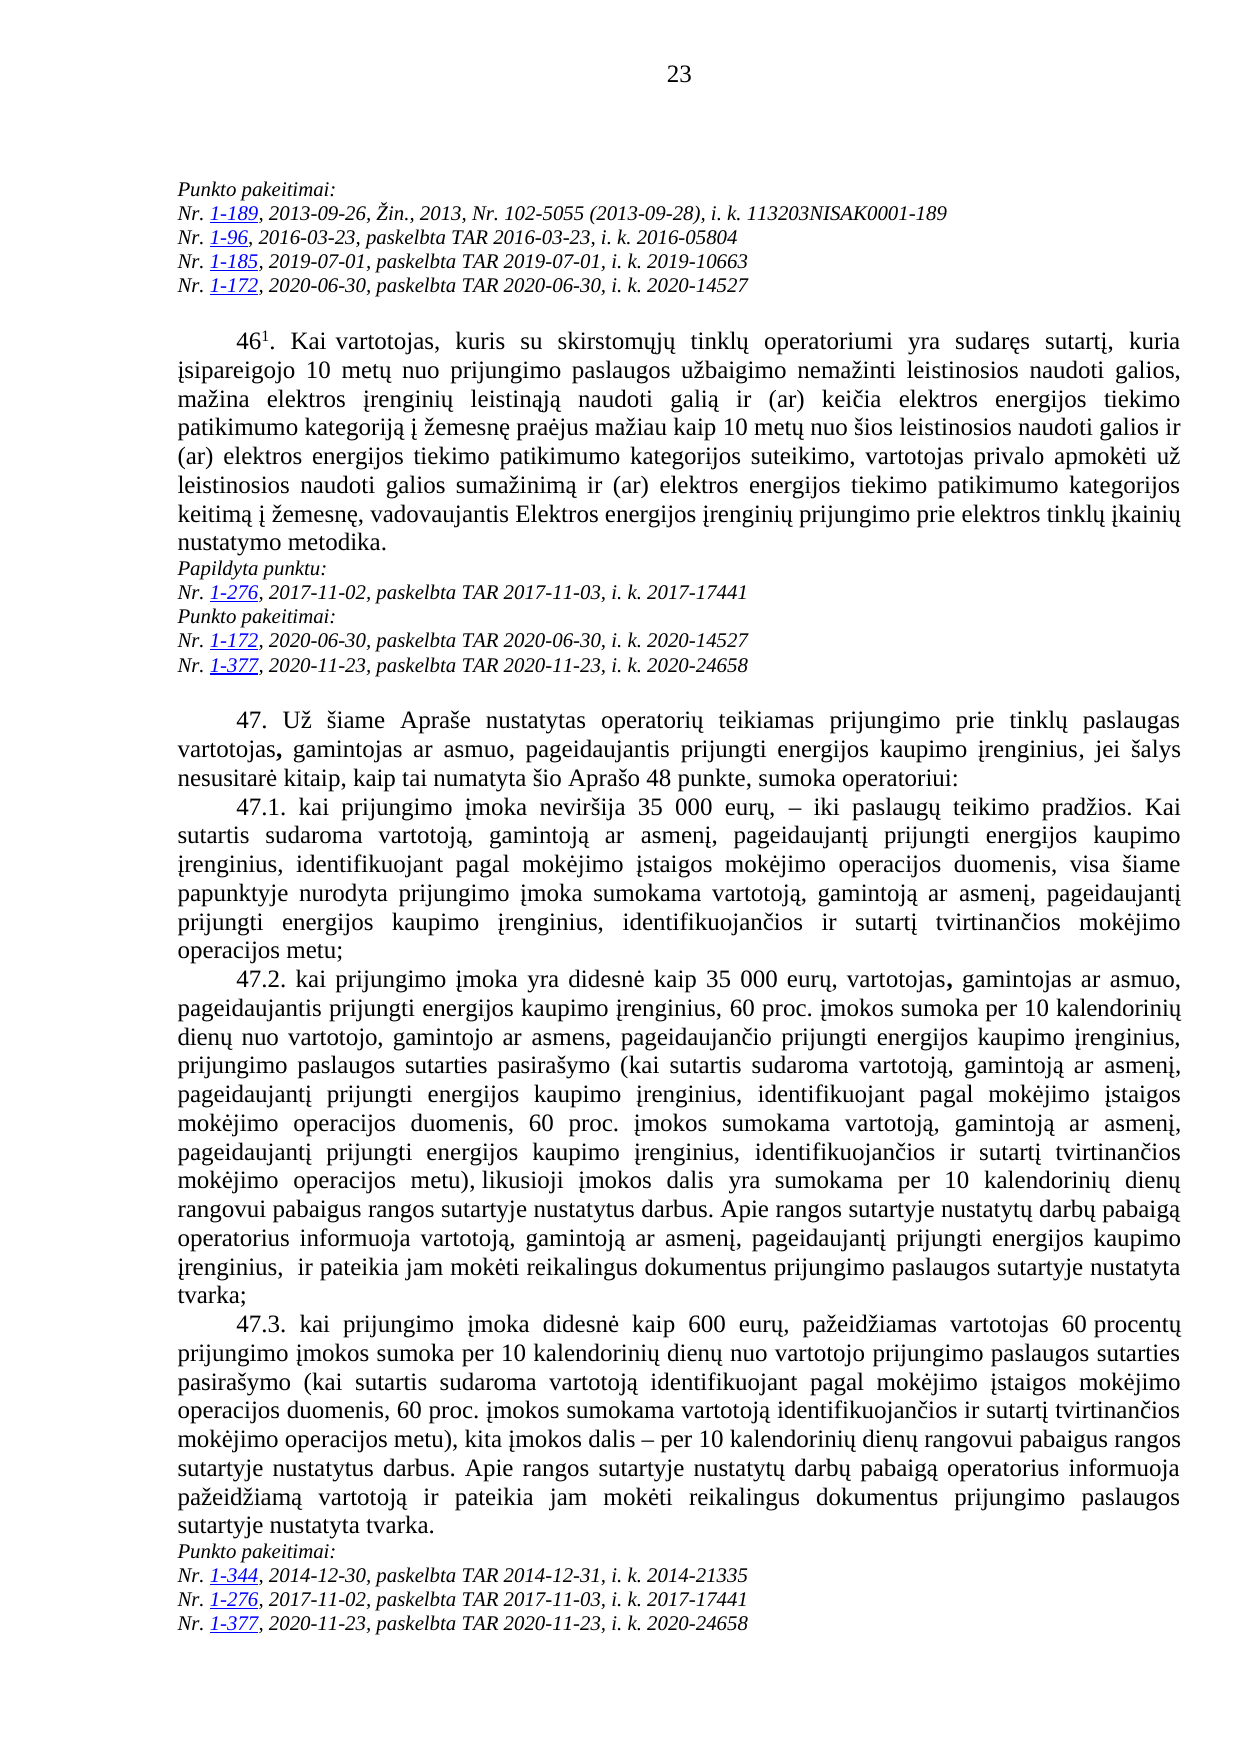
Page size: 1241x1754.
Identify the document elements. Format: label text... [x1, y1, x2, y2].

text Nr. 1-344, 2014-12-30, paskelbta TAR 2014-12-31, i. k. 2014-21335 [177, 1563, 1181, 1587]
text Punkto pakeitimai: [177, 604, 1181, 628]
text Punkto pakeitimai: [177, 1539, 1181, 1563]
text 47.3. kai prijungimo įmoka didesnė kaip 600 eurų, pažeidžiamas vartotojas 60 procentų prijungimo įmokos sumoka per 10 kalendorinių dienų nuo vartotojo prijungimo paslaugos sutarties pasirašymo (kai sutartis sudaroma vartotoją identifikuojant pagal mokėjimo įstaigos mokėjimo operacijos duomenis, 60 proc. įmokos sumokama vartotoją identifikuojančios ir sutartį tvirtinančios mokėjimo operacijos metu), kita įmokos dalis – per 10 kalendorinių dienų rangovui pabaigus rangos sutartyje nustatytus darbus. Apie rangos sutartyje nustatytų darbų pabaigą operatorius informuoja pažeidžiamą vartotoją ir pateikia jam mokėti reikalingus dokumentus prijungimo paslaugos sutartyje nustatyta tvarka. [177, 1309, 1181, 1539]
text Nr. 1-96, 2016-03-23, paskelbta TAR 2016-03-23, i. k. 2016-05804 [177, 225, 1181, 249]
text Punkto pakeitimai: [177, 177, 1181, 201]
text 47. Už šiame Apraše nustatytas operatorių teikiamas prijungimo prie tinklų paslaugas vartotojas, gamintojas ar asmuo, pageidaujantis prijungti energijos kaupimo įrenginius, jei šalys nesusitarė kitaip, kaip tai numatyta šio Aprašo 48 punkte, sumoka operatoriui: [177, 705, 1181, 792]
text 47.1. kai prijungimo įmoka neviršija 35 000 eurų, – iki paslaugų teikimo pradžios. Kai sutartis sudaroma vartotoją, gamintoją ar asmenį, pageidaujantį prijungti energijos kaupimo įrenginius, identifikuojant pagal mokėjimo įstaigos mokėjimo operacijos duomenis, visa šiame papunktyje nurodyta prijungimo įmoka sumokama vartotoją, gamintoją ar asmenį, pageidaujantį prijungti energijos kaupimo įrenginius, identifikuojančios ir sutartį tvirtinančios mokėjimo operacijos metu; [177, 792, 1181, 964]
text Nr. 1-377, 2020-11-23, paskelbta TAR 2020-11-23, i. k. 2020-24658 [177, 652, 1181, 677]
text Nr. 1-276, 2017-11-02, paskelbta TAR 2017-11-03, i. k. 2017-17441 [177, 580, 1181, 604]
text 47.2. kai prijungimo įmoka yra didesnė kaip 35 000 eurų, vartotojas, gamintojas ar asmuo, pageidaujantis prijungti energijos kaupimo įrenginius, 60 proc. įmokos sumoka per 10 kalendorinių dienų nuo vartotojo, gamintojo ar asmens, pageidaujančio prijungti energijos kaupimo įrenginius, prijungimo paslaugos sutarties pasirašymo (kai sutartis sudaroma vartotoją, gamintoją ar asmenį, pageidaujantį prijungti energijos kaupimo įrenginius, identifikuojant pagal mokėjimo įstaigos mokėjimo operacijos duomenis, 60 proc. įmokos sumokama vartotoją, gamintoją ar asmenį, pageidaujantį prijungti energijos kaupimo įrenginius, identifikuojančios ir sutartį tvirtinančios mokėjimo operacijos metu), likusioji įmokos dalis yra sumokama per 10 kalendorinių dienų rangovui pabaigus rangos sutartyje nustatytus darbus. Apie rangos sutartyje nustatytų darbų pabaigą operatorius informuoja vartotoją, gamintoją ar asmenį, pageidaujantį prijungti energijos kaupimo įrenginius, ir pateikia jam mokėti reikalingus dokumentus prijungimo paslaugos sutartyje nustatyta tvarka; [177, 964, 1181, 1309]
text Papildyta punktu: [177, 556, 1181, 580]
text Nr. 1-172, 2020-06-30, paskelbta TAR 2020-06-30, i. k. 2020-14527 [177, 273, 1181, 297]
text Nr. 1-172, 2020-06-30, paskelbta TAR 2020-06-30, i. k. 2020-14527 [177, 628, 1181, 652]
text 461. Kai vartotojas, kuris su skirstomųjų tinklų operatoriumi yra sudaręs sutartį, kuria įsipareigojo 10 metų nuo prijungimo paslaugos užbaigimo nemažinti leistinosios naudoti galios, mažina elektros įrenginių leistinąją naudoti galią ir (ar) keičia elektros energijos tiekimo patikimumo kategoriją į žemesnę praėjus mažiau kaip 10 metų nuo šios leistinosios naudoti galios ir (ar) elektros energijos tiekimo patikimumo kategorijos suteikimo, vartotojas privalo apmokėti už leistinosios naudoti galios sumažinimą ir (ar) elektros energijos tiekimo patikimumo kategorijos keitimą į žemesnę, vadovaujantis Elektros energijos įrenginių prijungimo prie elektros tinklų įkainių nustatymo metodika. [177, 326, 1181, 556]
text Nr. 1-185, 2019-07-01, paskelbta TAR 2019-07-01, i. k. 2019-10663 [177, 249, 1181, 273]
text Nr. 1-377, 2020-11-23, paskelbta TAR 2020-11-23, i. k. 2020-24658 [177, 1611, 1181, 1635]
text Nr. 1-189, 2013-09-26, Žin., 2013, Nr. 102-5055 (2013-09-28), i. k. 113203NISAK0001-189 [177, 201, 1181, 225]
text Nr. 1-276, 2017-11-02, paskelbta TAR 2017-11-03, i. k. 2017-17441 [177, 1587, 1181, 1611]
